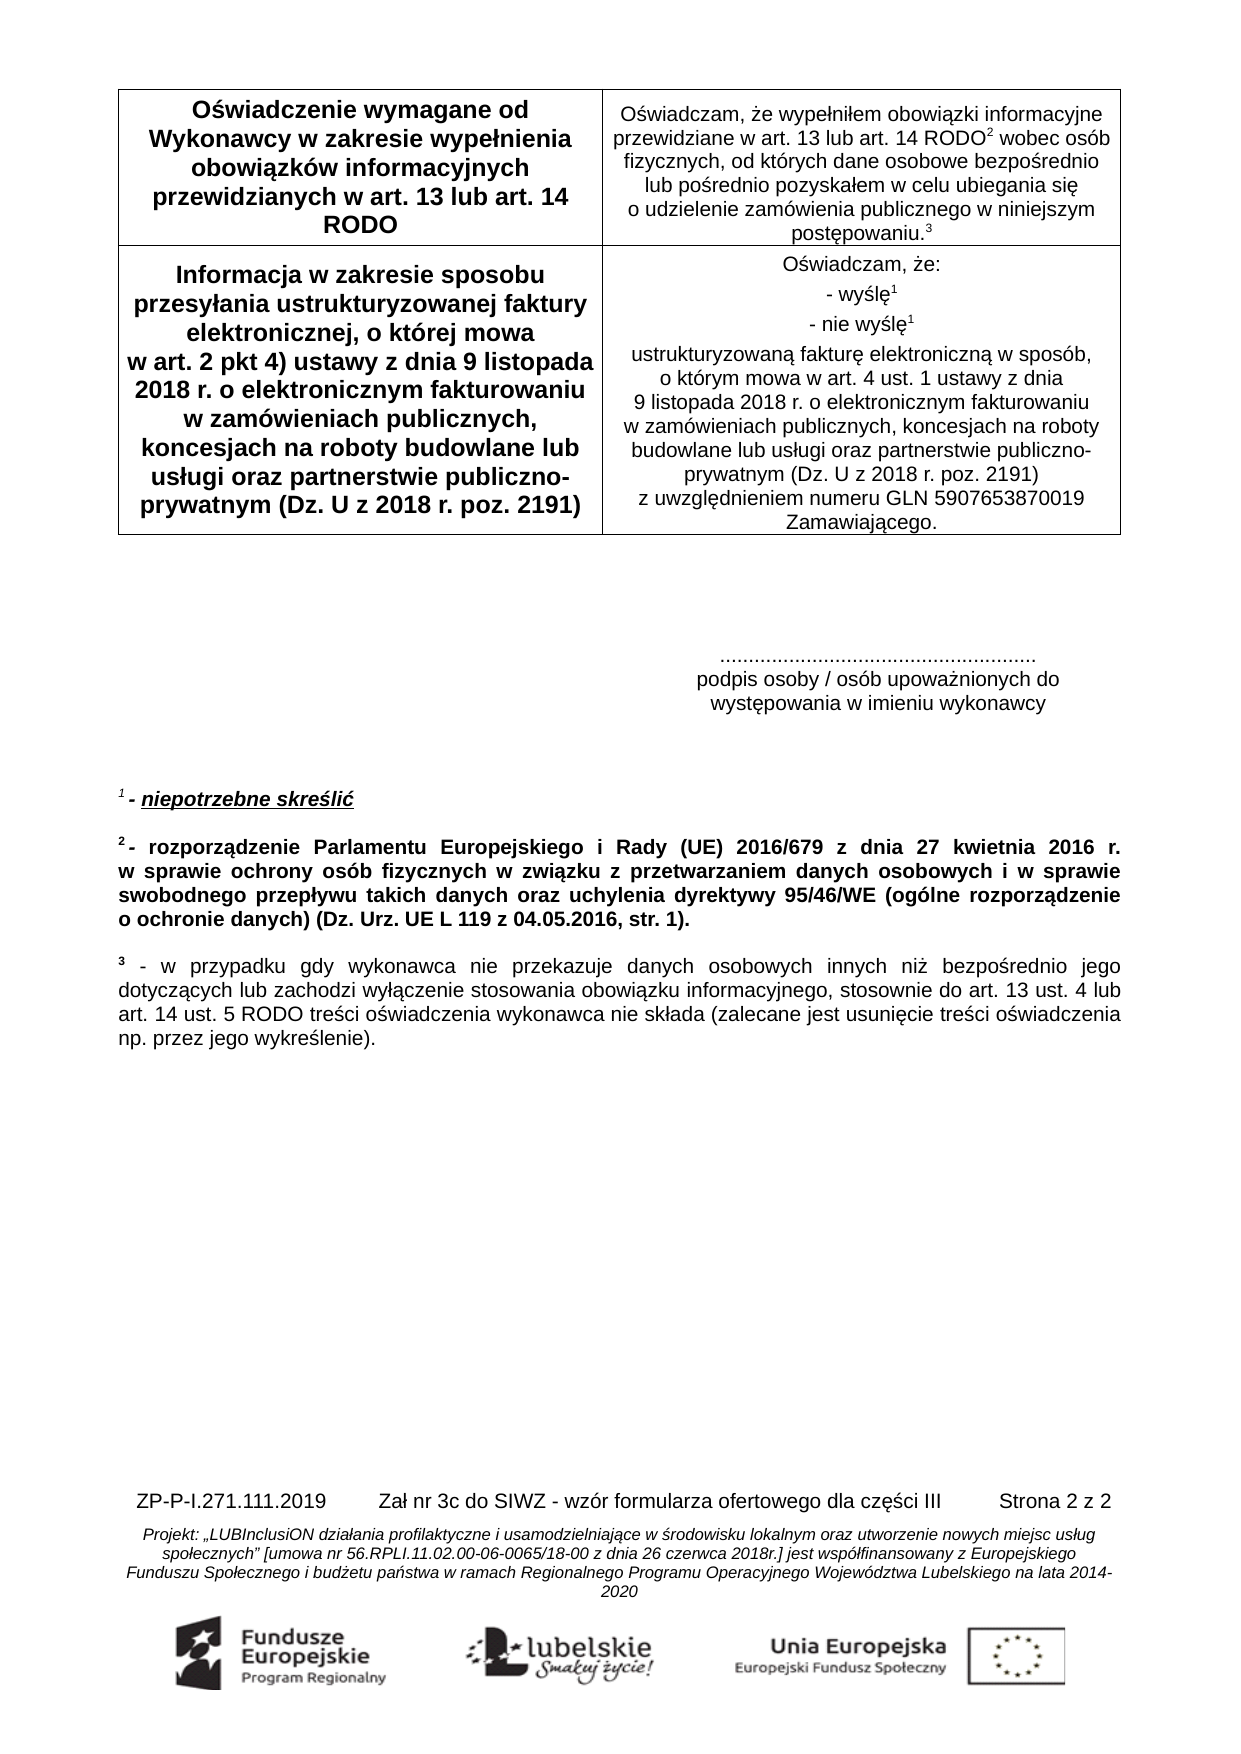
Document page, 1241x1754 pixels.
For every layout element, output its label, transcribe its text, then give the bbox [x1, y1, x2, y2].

text występowania w imieniu wykonawcy [561, 691, 1122, 715]
table_cell Oświadczam, że wypełniłem obowiązki informacyjne przewidziane w art. 13 lub art. 14 RODO2 wobec osób fizycznych, od których dane osobowe bezpośrednio lub pośrednio pozyskałem w celu ubiegania się o udzielenie zamówienia publicznego w niniejszym postępowaniu.3 [603, 90, 1120, 245]
table_cell Oświadczenie wymagane od Wykonawcy w zakresie wypełnienia obowiązków informacyjnych przewidzianych w art. 13 lub art. 14 RODO [119, 90, 602, 245]
text 3 - w przypadku gdy wykonawca nie przekazuje danych osobowych innych niż bezpośrednio jego dotyczących lub zachodzi wyłączenie stosowania obowiązku informacyjnego, stosownie do art. 13 ust. 4 lub art. 14 ust. 5 RODO treści oświadczenia wykonawca nie składa (zalecane jest usunięcie treści oświadczenia np. przez jego wykreślenie). [118, 954, 1122, 1050]
text podpis osoby / osób upoważnionych do [561, 667, 1122, 691]
text 2 - rozporządzenie Parlamentu Europejskiego i Rady (UE) 2016/679 z dnia 27 kwietnia 2016 r. w sprawie ochrony osób fizycznych w związku z przetwarzaniem danych osobowych i w sprawie swobodnego przepływu takich danych oraz uchylenia dyrektywy 95/46/WE (ogólne rozporządzenie o ochronie danych) (Dz. Urz. UE L 119 z 04.05.2016, str. 1). [118, 834, 1122, 930]
text ....................................................... [561, 643, 1122, 667]
table_cell Informacja w zakresie sposobu przesyłania ustrukturyzowanej faktury elektronicznej, o której mowa w art. 2 pkt 4) ustawy z dnia 9 listopada 2018 r. o elektronicznym fakturowaniu w zamówieniach publicznych, koncesjach na roboty budowlane lub usługi oraz partnerstwie publiczno-prywatnym (Dz. U z 2018 r. poz. 2191) [119, 246, 602, 533]
table_cell Oświadczam, że: - wyślę1 - nie wyślę1 ustrukturyzowaną fakturę elektroniczną w sposób, o którym mowa w art. 4 ust. 1 ustawy z dnia 9 listopada 2018 r. o elektronicznym fakturowaniu w zamówieniach publicznych, koncesjach na roboty budowlane lub usługi oraz partnerstwie publiczno-prywatnym (Dz. U z 2018 r. poz. 2191) z uwzględnieniem numeru GLN 5907653870019 Zamawiającego. [603, 246, 1120, 533]
text 1 - niepotrzebne skreślić [118, 787, 1122, 811]
